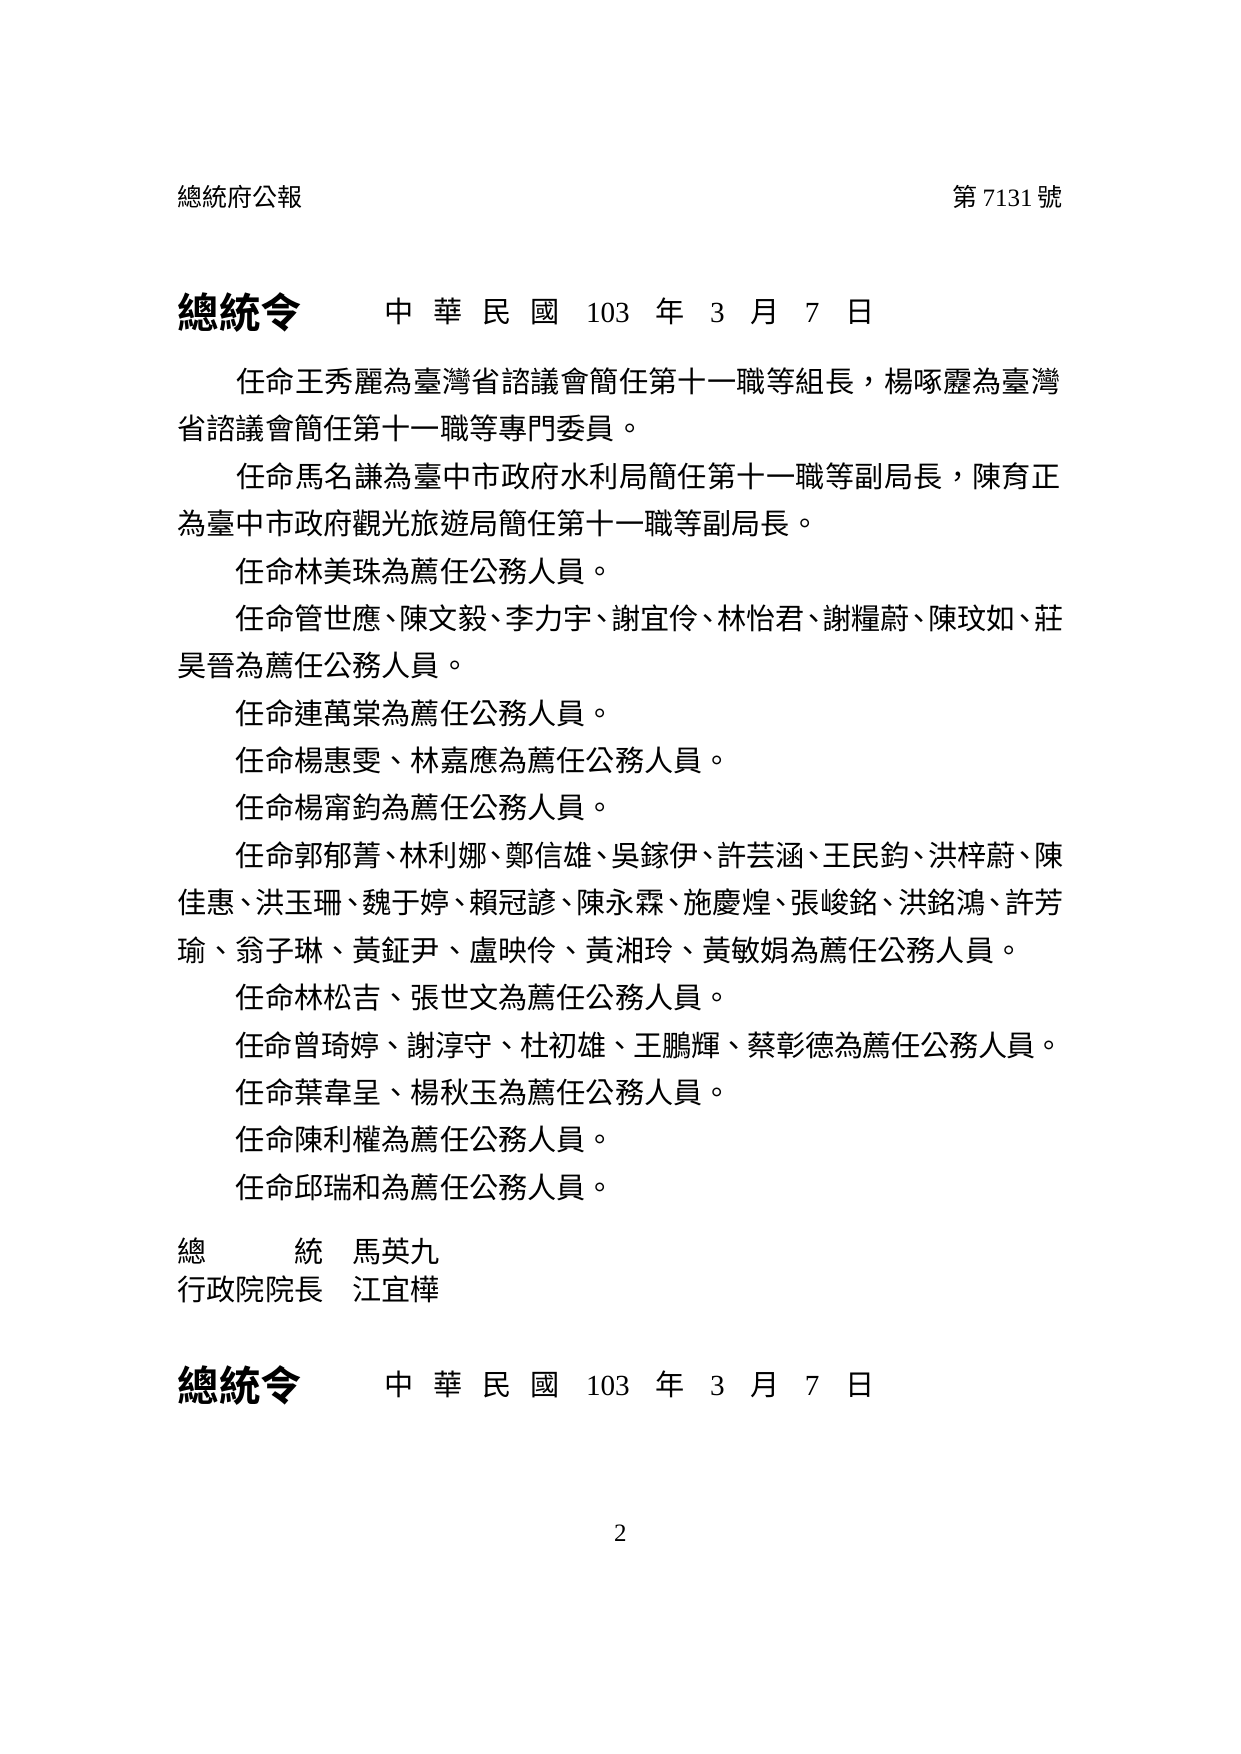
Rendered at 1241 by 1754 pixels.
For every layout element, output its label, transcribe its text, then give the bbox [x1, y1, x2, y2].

text 任命葉韋呈、楊秋玉為薦任公務人員。 [177, 1065, 1063, 1113]
text 任命林松吉、張世文為薦任公務人員。 [177, 971, 1063, 1018]
text 任命郭郁菁、林利娜、鄭信雄、吳鎵伊、許芸涵、王民鈞、洪梓蔚、陳佳惠、洪玉珊、魏于婷、賴冠諺、陳永霖、施慶煌、張峻銘、洪銘鴻、許芳瑜、翁子琳、黃鉦尹、盧映伶、黃湘玲、黃敏娟為薦任公務人員。 [177, 828, 1063, 971]
text 總 統 馬英九 [177, 1233, 1063, 1270]
table_header 中華民國103年3月7日 [381, 266, 877, 354]
table_header 中華民國103年3月7日 [381, 1333, 877, 1421]
table_header 總統令 [174, 266, 381, 354]
text 任命楊惠雯、林嘉應為薦任公務人員。 [177, 734, 1063, 781]
text 任命陳利權為薦任公務人員。 [177, 1113, 1063, 1160]
text 任命林美珠為薦任公務人員。 [177, 544, 1063, 591]
table_header 總統令 [174, 1333, 381, 1421]
text 任命管世應、陳文毅、李力宇、謝宜伶、林怡君、謝糧蔚、陳玟如、莊昊晉為薦任公務人員。 [177, 591, 1063, 686]
text 任命曾琦婷、謝淳守、杜初雄、王鵬輝、蔡彰德為薦任公務人員。 [177, 1018, 1063, 1065]
text 任命王秀麗為臺灣省諮議會簡任第十一職等組長，楊啄靂為臺灣省諮議會簡任第十一職等專門委員。 [177, 354, 1063, 449]
text 任命邱瑞和為薦任公務人員。 [177, 1160, 1063, 1208]
text 行政院院長 江宜樺 [177, 1270, 1063, 1308]
text 任命馬名謙為臺中市政府水利局簡任第十一職等副局長，陳育正為臺中市政府觀光旅遊局簡任第十一職等副局長。 [177, 449, 1063, 544]
text 任命連萬棠為薦任公務人員。 [177, 686, 1063, 734]
text 任命楊甯鈞為薦任公務人員。 [177, 781, 1063, 828]
